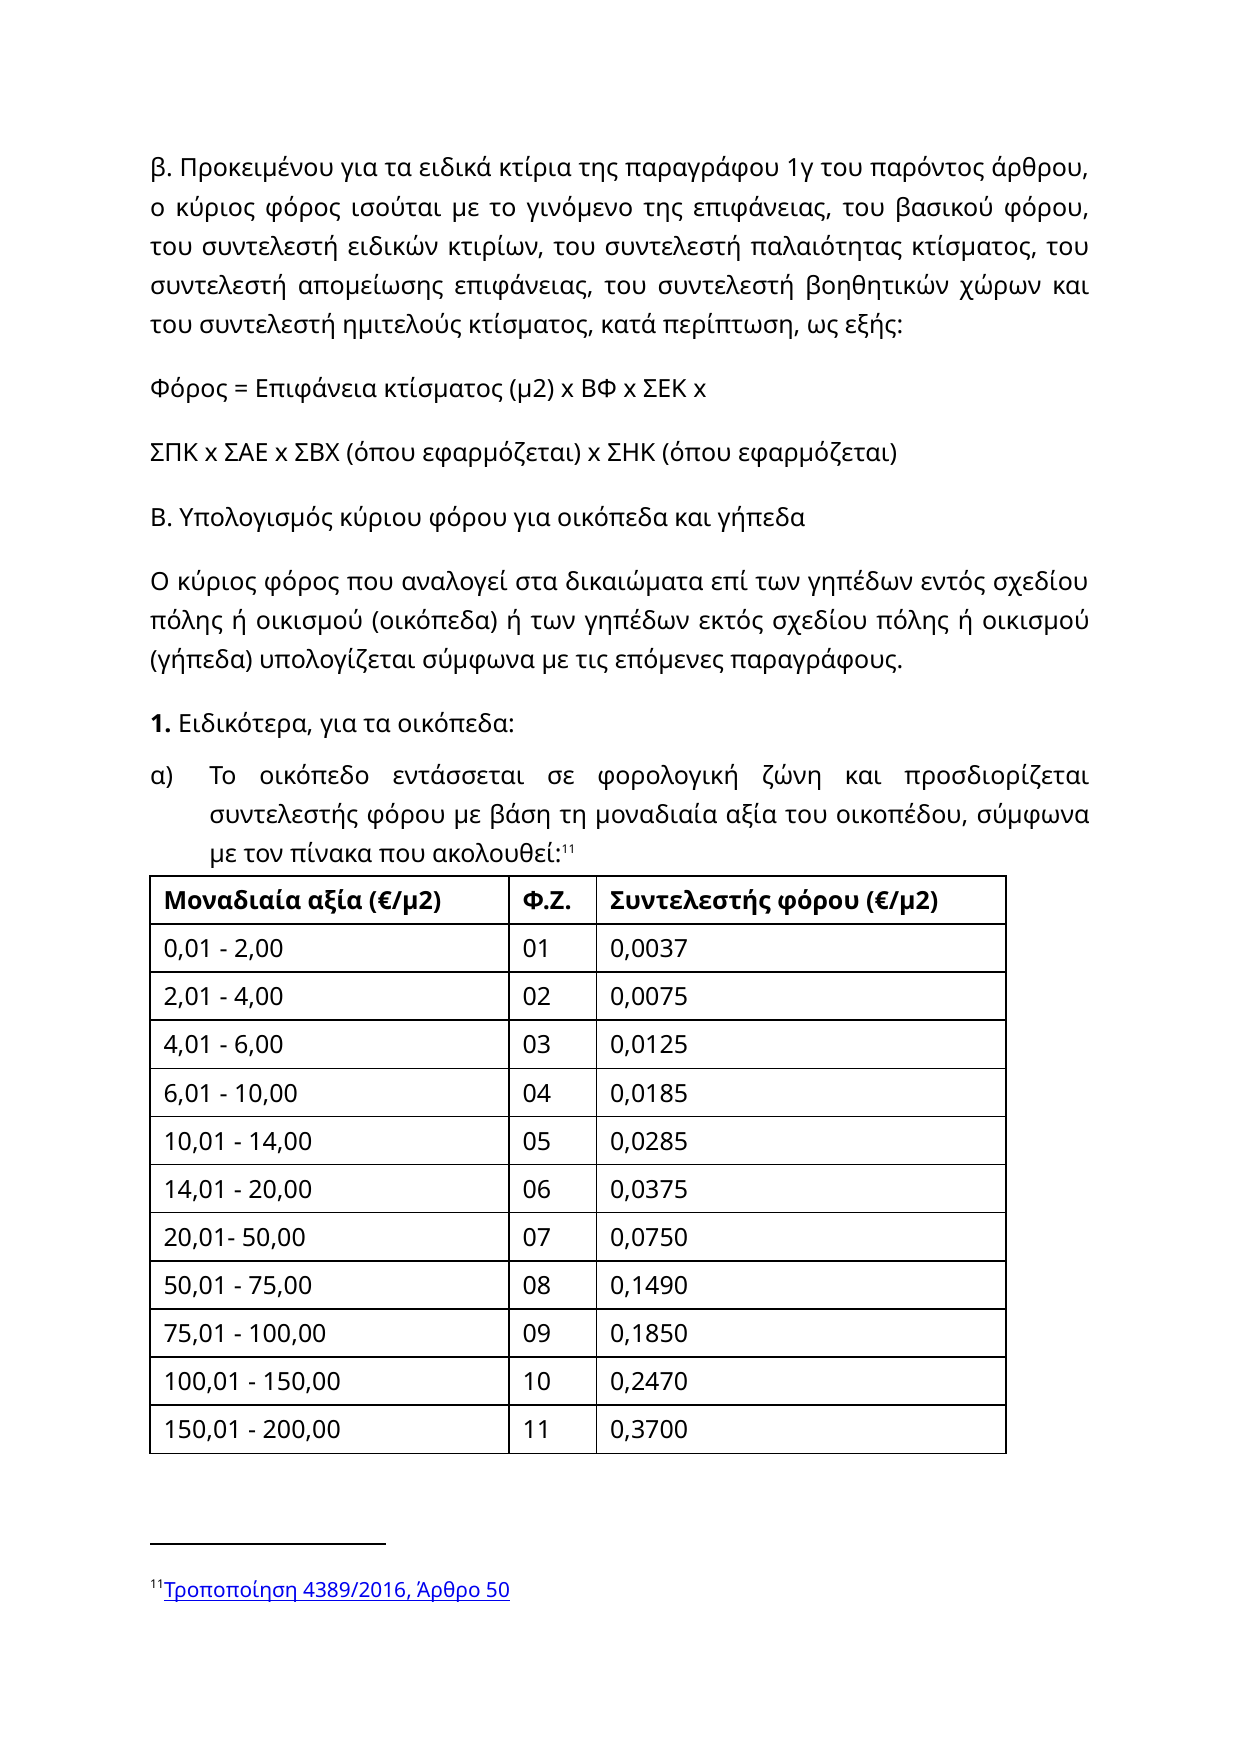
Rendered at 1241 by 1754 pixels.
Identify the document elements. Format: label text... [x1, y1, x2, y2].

text β. Προκειμένου για τα ειδικά κτίρια της παραγράφου 1γ του παρόντος άρθρου, ο κύριος φόρος ισούται με το γινόμενο της επιφάνειας, του βασικού φόρου, του συντελεστή ειδικών κτιρίων, του συντελεστή παλαιότητας κτίσματος, του συντελεστή απομείωσης επιφάνειας, του συντελεστή βοηθητικών χώρων και του συντελεστή ημιτελούς κτίσματος, κατά περίπτωση, ως εξής: [150, 150, 1090, 341]
table_cell 0,1490 [597, 1262, 1005, 1308]
table_cell 0,1850 [597, 1310, 1005, 1356]
table_cell 08 [510, 1262, 596, 1308]
table_cell 0,0750 [597, 1213, 1005, 1260]
table_cell 0,0125 [597, 1021, 1005, 1067]
table_cell 0,0075 [597, 973, 1005, 1019]
table_header Φ.Ζ. [510, 877, 596, 923]
table_cell 150,01 - 200,00 [151, 1406, 508, 1452]
table_cell 100,01 - 150,00 [151, 1358, 508, 1404]
table_cell 03 [510, 1021, 596, 1067]
list α) Το οικόπεδο εντάσσεται σε φορολογική ζώνη και προσδιορίζεται συντελεστής φόρου με βάση τη μοναδιαία αξία του οικοπέδου, σύμφωνα με τον πίνακα που ακολουθεί: [150, 757, 1090, 870]
table_cell 11 [510, 1406, 596, 1452]
table_cell 20,01- 50,00 [151, 1213, 508, 1260]
table_cell 05 [510, 1117, 596, 1164]
table_cell 6,01 - 10,00 [151, 1069, 508, 1116]
table_cell 0,0037 [597, 925, 1005, 971]
table_header Μοναδιαία αξία (€/μ2) [151, 877, 508, 923]
table_cell 0,0185 [597, 1069, 1005, 1116]
text Ο κύριος φόρος που αναλογεί στα δικαιώματα επί των γηπέδων εντός σχεδίου πόλης ή οικισμού (οικόπεδα) ή των γηπέδων εκτός σχεδίου πόλης ή οικισμού (γήπεδα) υπολογίζεται σύμφωνα με τις επόμενες παραγράφους. [150, 563, 1090, 676]
text Φόρος = Επιφάνεια κτίσματος (μ2) x ΒΦ x ΣΕΚ x [150, 371, 1090, 405]
text Τροποποίηση 4389/2016, Άρθρο 50 [150, 1576, 1090, 1604]
text 1. Ειδικότερα, για τα οικόπεδα: [150, 706, 1090, 740]
text Β. Υπολογισμός κύριου φόρου για οικόπεδα και γήπεδα [150, 499, 1090, 533]
table_cell 0,01 - 2,00 [151, 925, 508, 971]
table_cell 07 [510, 1213, 596, 1260]
table_cell 10 [510, 1358, 596, 1404]
table_cell 0,0285 [597, 1117, 1005, 1164]
table_cell 04 [510, 1069, 596, 1116]
text ΣΠΚ x ΣΑΕ x ΣΒΧ (όπου εφαρμόζεται) x ΣΗΚ (όπου εφαρμόζεται) [150, 435, 1090, 469]
table_cell 10,01 - 14,00 [151, 1117, 508, 1164]
table_cell 0,0375 [597, 1165, 1005, 1212]
table_cell 2,01 - 4,00 [151, 973, 508, 1019]
table_cell 4,01 - 6,00 [151, 1021, 508, 1067]
table_cell 0,3700 [597, 1406, 1005, 1452]
table_cell 02 [510, 973, 596, 1019]
table_cell 09 [510, 1310, 596, 1356]
table_cell 01 [510, 925, 596, 971]
table_cell 14,01 - 20,00 [151, 1165, 508, 1212]
table_header Συντελεστής φόρου (€/μ2) [597, 877, 1005, 923]
table_cell 0,2470 [597, 1358, 1005, 1404]
table_cell 75,01 - 100,00 [151, 1310, 508, 1356]
table_cell 50,01 - 75,00 [151, 1262, 508, 1308]
table_cell 06 [510, 1165, 596, 1212]
